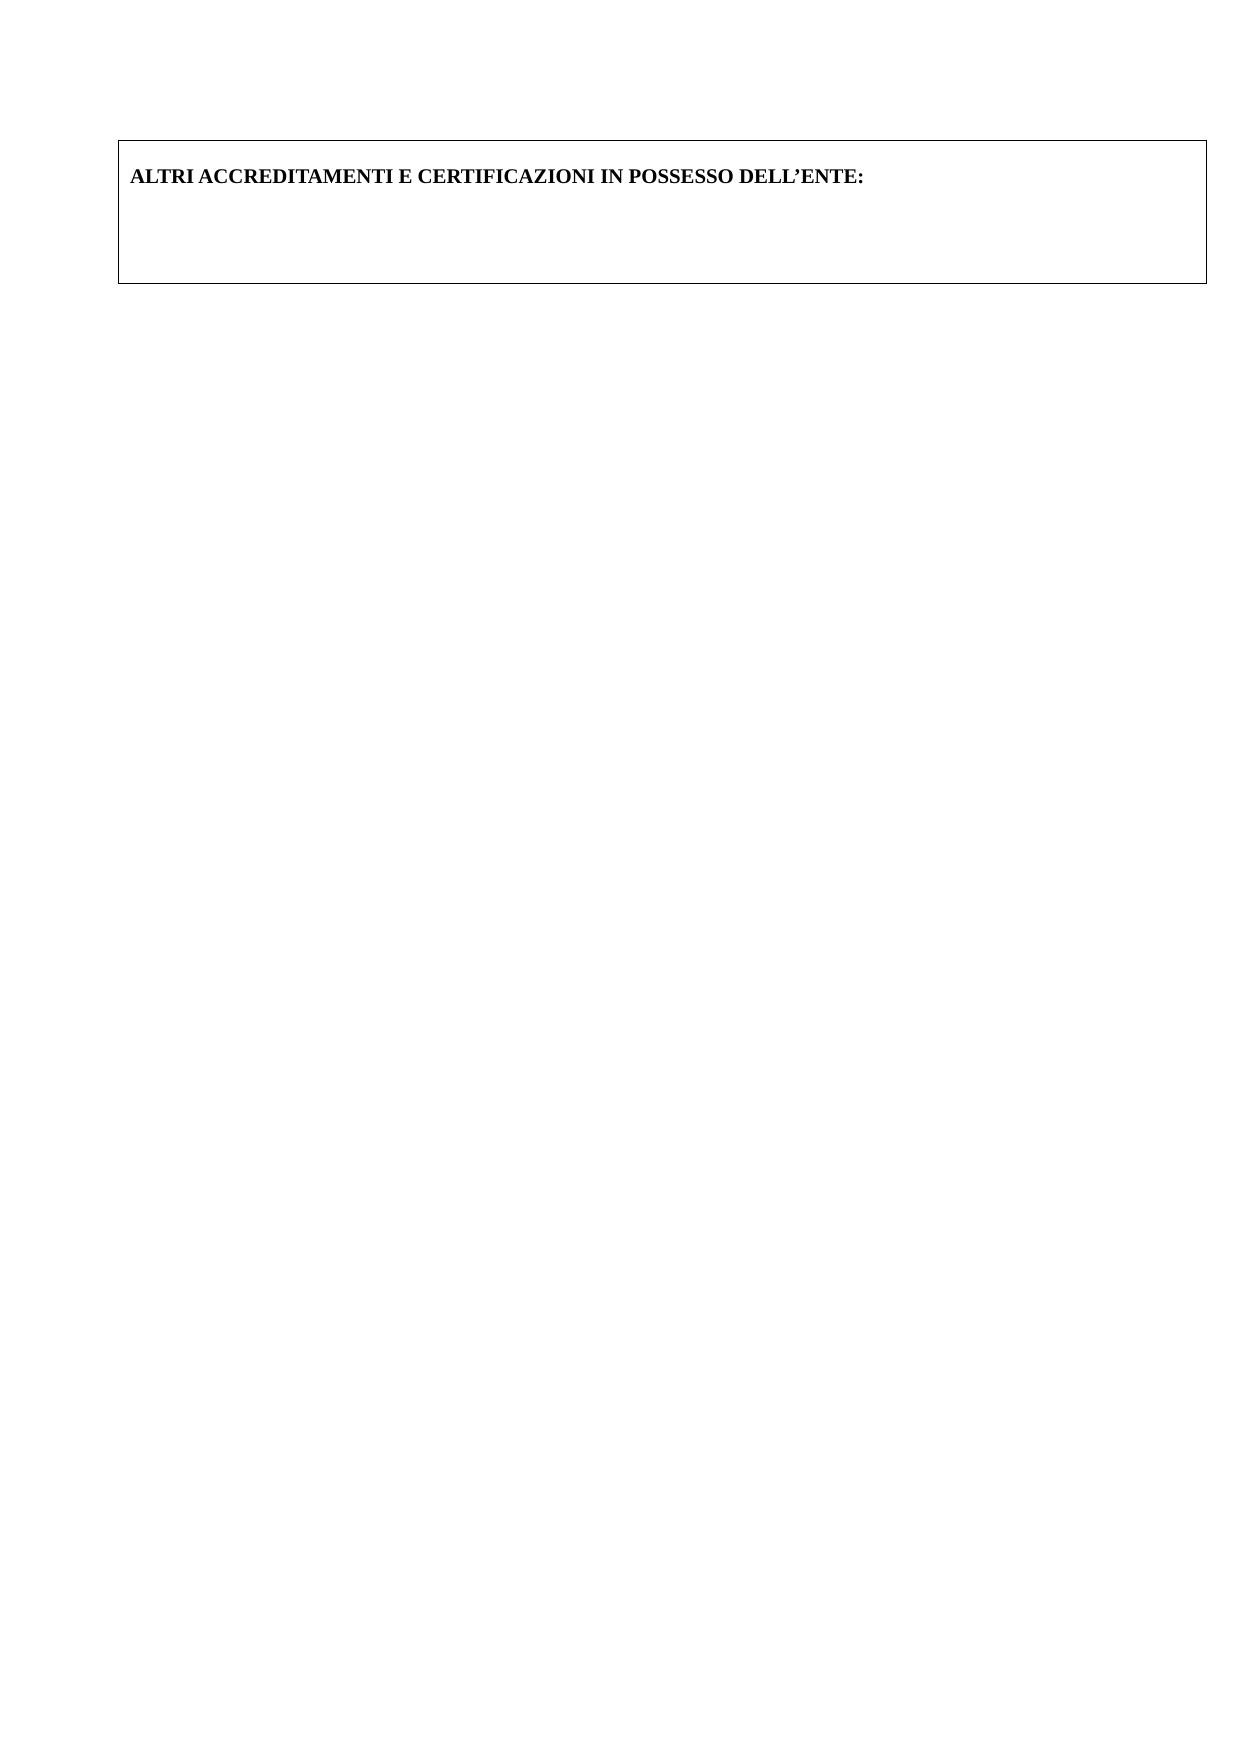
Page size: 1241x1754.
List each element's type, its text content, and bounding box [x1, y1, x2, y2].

table_cell ALTRI ACCREDITAMENTI E CERTIFICAZIONI IN POSSESSO DELL’ENTE: [119, 141, 1206, 282]
